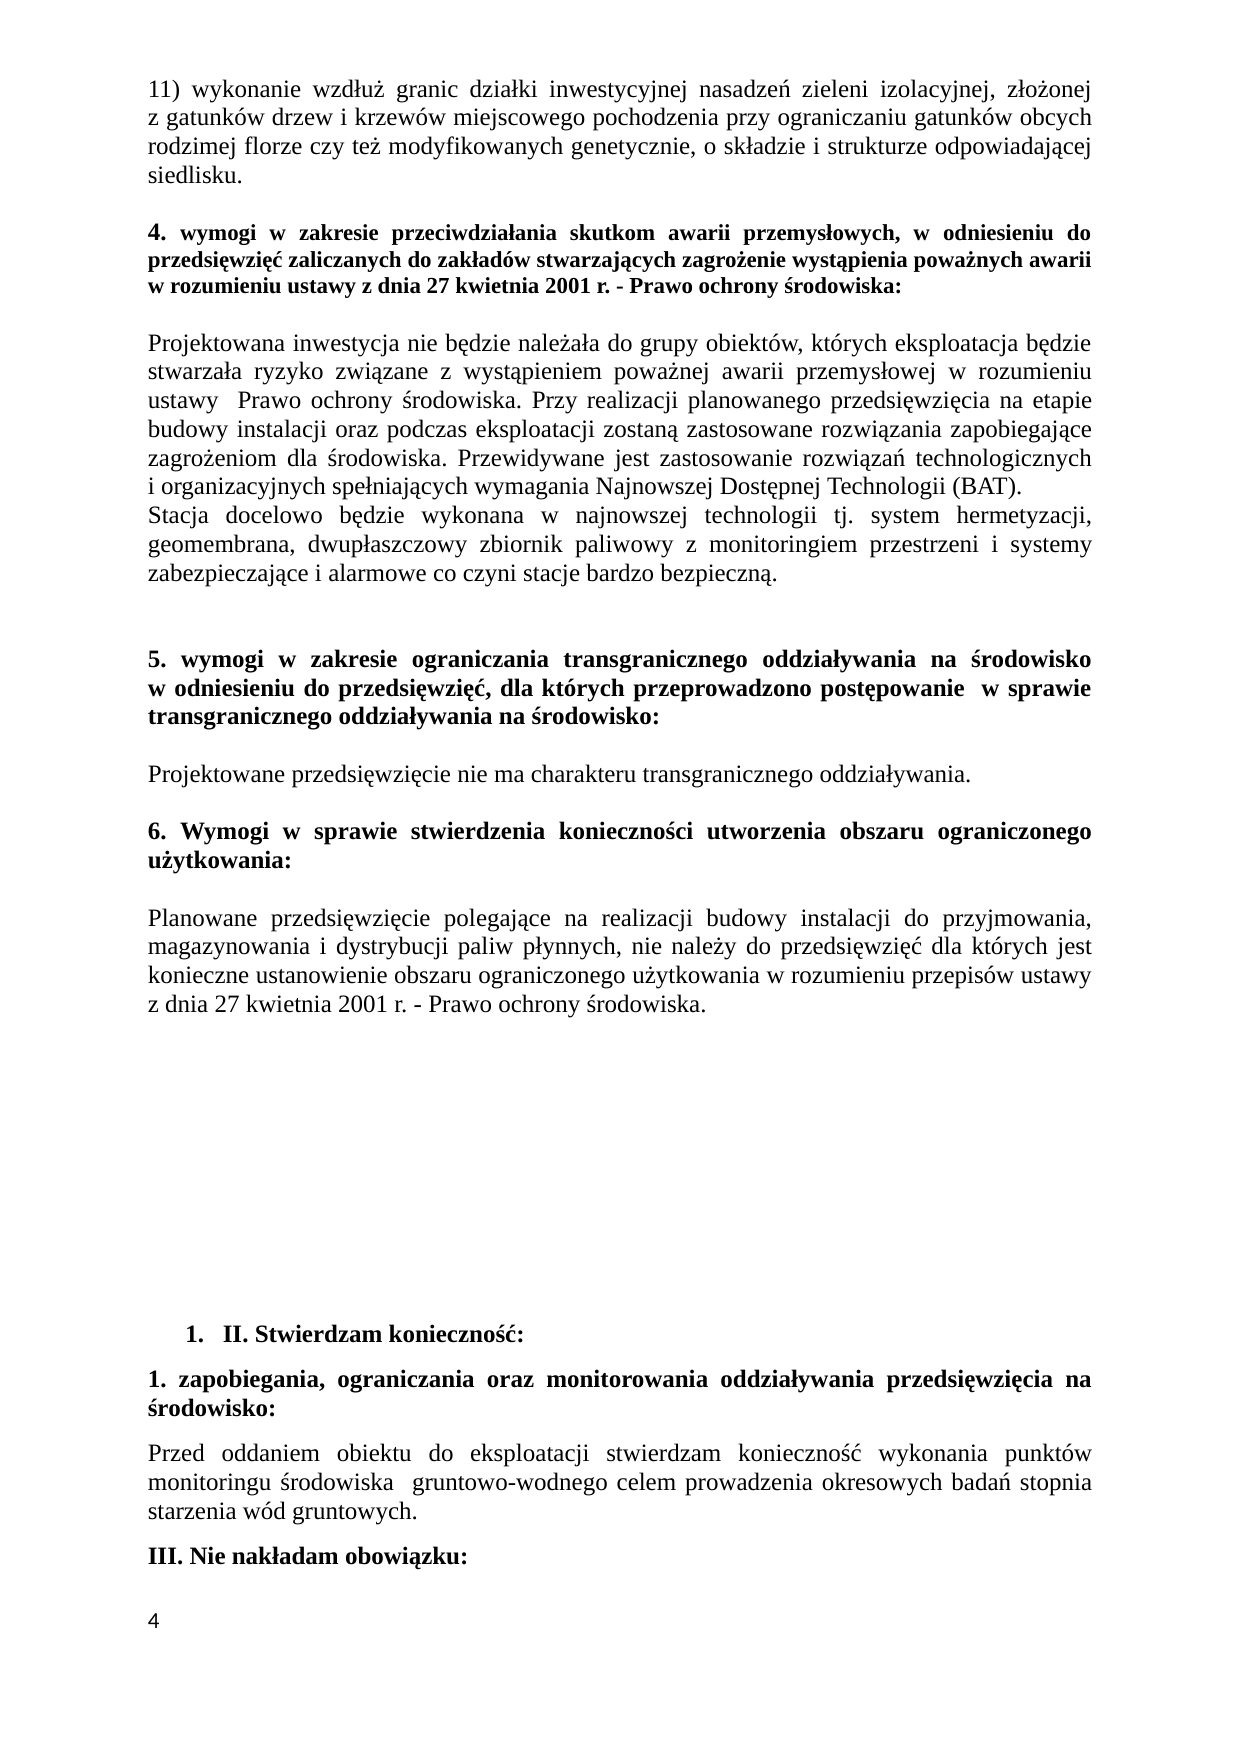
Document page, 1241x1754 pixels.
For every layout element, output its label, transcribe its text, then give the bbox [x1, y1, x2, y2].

text 11) wykonanie wzdłuż granic działki inwestycyjnej nasadzeń zieleni izolacyjnej, złożonej z gatunków drzew i krzewów miejscowego pochodzenia przy ograniczaniu gatunków obcych rodzimej florze czy też modyfikowanych genetycznie, o składzie i strukturze odpowiadającej siedlisku. [148, 74, 1093, 189]
text 6. Wymogi w sprawie stwierdzenia konieczności utworzenia obszaru ograniczonego użytkowania: [148, 816, 1093, 874]
text III. Nie nakładam obowiązku: [148, 1541, 1093, 1570]
list II. Stwierdzam konieczność: [185, 1319, 1093, 1348]
text 4. wymogi w zakresie przeciwdziałania skutkom awarii przemysłowych, w odniesieniu do przedsięwzięć zaliczanych do zakładów stwarzających zagrożenie wystąpienia poważnych awarii w rozumieniu ustawy z dnia 27 kwietnia 2001 r. - Prawo ochrony środowiska: [148, 217, 1093, 299]
text Przed oddaniem obiektu do eksploatacji stwierdzam konieczność wykonania punktów monitoringu środowiska gruntowo-wodnego celem prowadzenia okresowych badań stopnia starzenia wód gruntowych. [148, 1438, 1093, 1525]
text 5. wymogi w zakresie ograniczania transgranicznego oddziaływania na środowisko w odniesieniu do przedsięwzięć, dla których przeprowadzono postępowanie w sprawie transgranicznego oddziaływania na środowisko: [148, 644, 1093, 730]
text 1. zapobiegania, ograniczania oraz monitorowania oddziaływania przedsięwzięcia na środowisko: [148, 1364, 1093, 1422]
text Projektowana inwestycja nie będzie należała do grupy obiektów, których eksploatacja będzie stwarzała ryzyko związane z wystąpieniem poważnej awarii przemysłowej w rozumieniu ustawy Prawo ochrony środowiska. Przy realizacji planowanego przedsięwzięcia na etapie budowy instalacji oraz podczas eksploatacji zostaną zastosowane rozwiązania zapobiegające zagrożeniom dla środowiska. Przewidywane jest zastosowanie rozwiązań technologicznych i organizacyjnych spełniających wymagania Najnowszej Dostępnej Technologii (BAT). [148, 328, 1093, 500]
text Stacja docelowo będzie wykonana w najnowszej technologii tj. system hermetyzacji, geomembrana, dwupłaszczowy zbiornik paliwowy z monitoringiem przestrzeni i systemy zabezpieczające i alarmowe co czyni stacje bardzo bezpieczną. [148, 500, 1093, 586]
text Planowane przedsięwzięcie polegające na realizacji budowy instalacji do przyjmowania, magazynowania i dystrybucji paliw płynnych, nie należy do przedsięwzięć dla których jest konieczne ustanowienie obszaru ograniczonego użytkowania w rozumieniu przepisów ustawy z dnia 27 kwietnia 2001 r. - Prawo ochrony środowiska. [148, 903, 1093, 1018]
text Projektowane przedsięwzięcie nie ma charakteru transgranicznego oddziaływania. [148, 759, 1093, 788]
